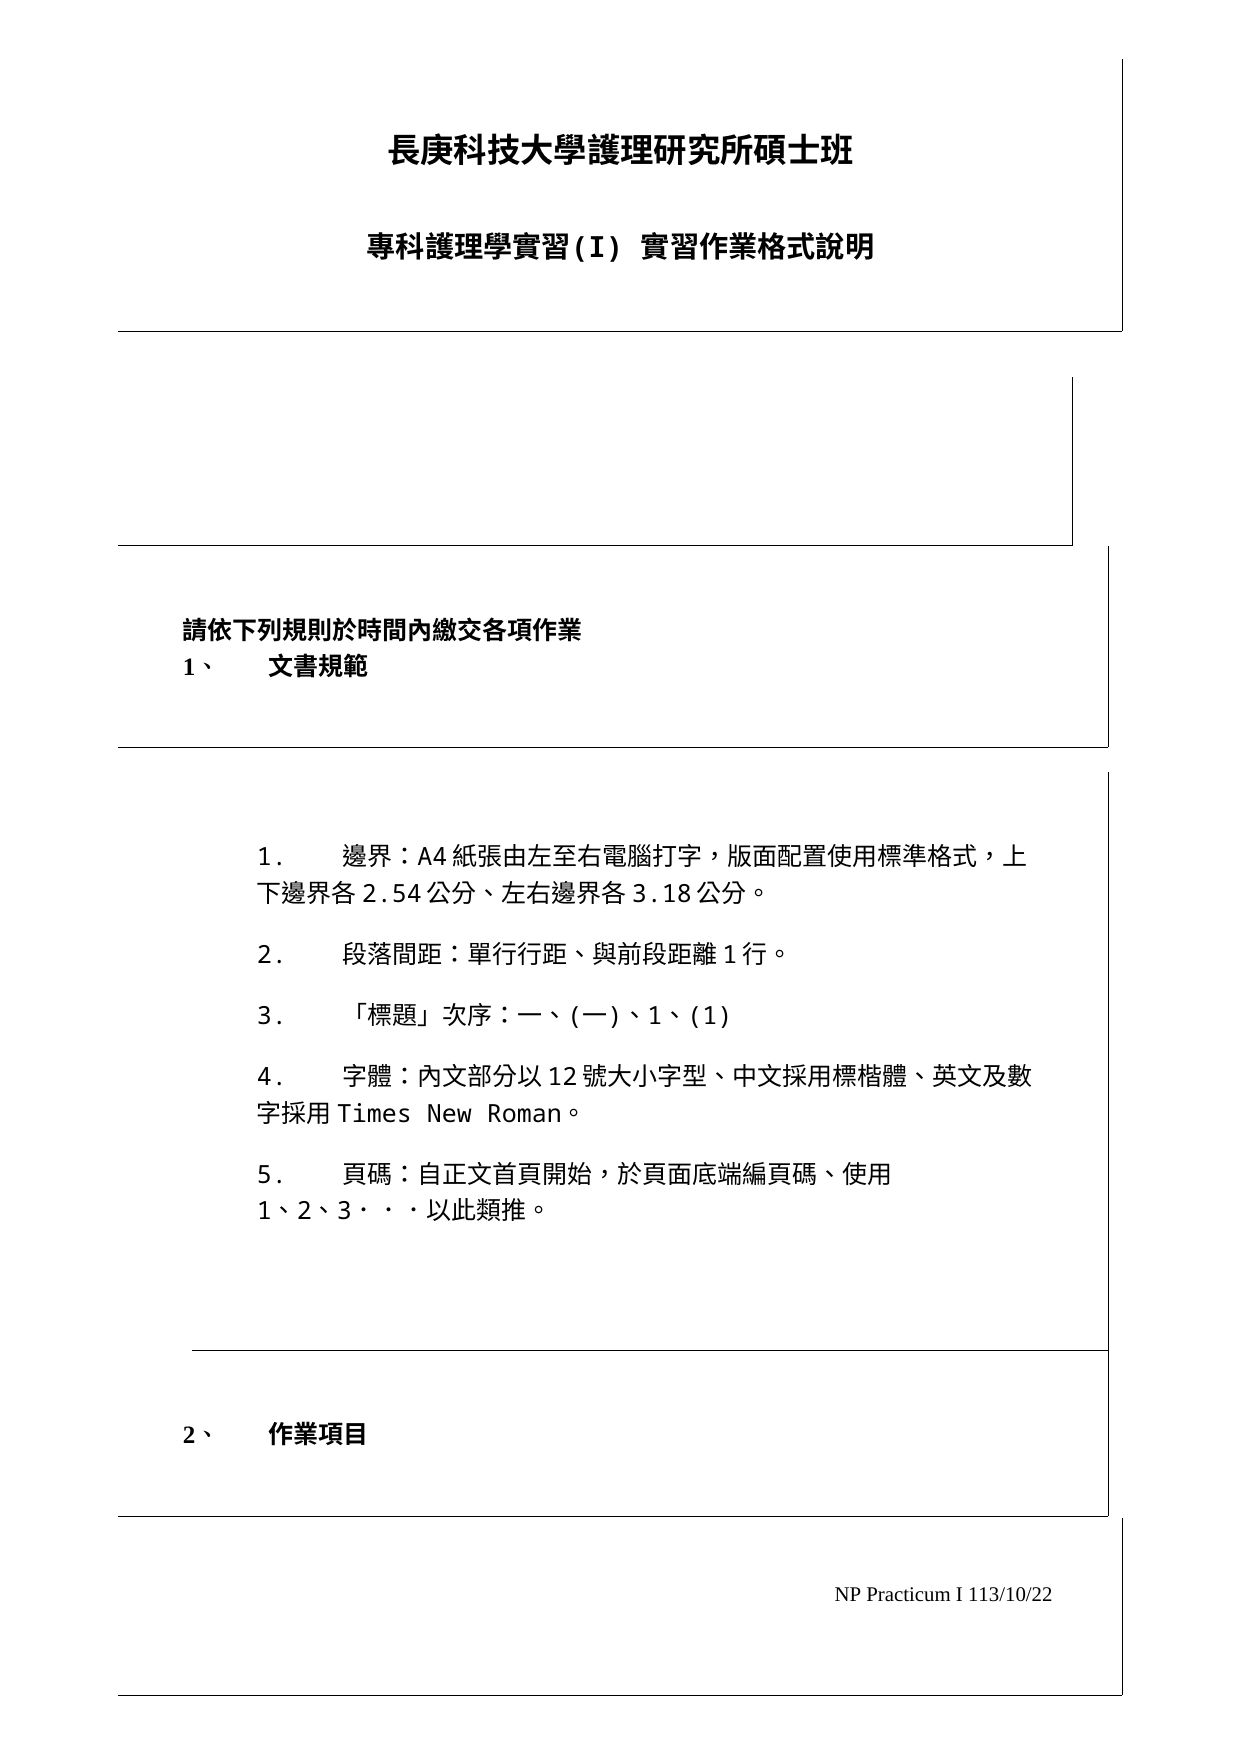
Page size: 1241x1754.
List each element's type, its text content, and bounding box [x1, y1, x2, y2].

list 邊界：A4紙張由左至右電腦打字，版面配置使用標準格式，上下邊界各2.54公分、左右邊界各3.18公分。 [192, 772, 1108, 870]
list 字體：內文部分以12號大小字型、中文採用標楷體、英文及數字採用Times New Roman。 [192, 992, 1108, 1090]
list 作業項目 [118, 1350, 1108, 1516]
list 「標題」次序：一、(一)、1、(1) [192, 931, 1108, 992]
list 段落間距：單行行距、與前段距離1行。 [192, 870, 1108, 931]
text 請依下列規則於時間內繳交各項作業 [118, 546, 1108, 646]
text 專科護理學實習(I) 實習作業格式說明 [118, 159, 1122, 331]
list 文書規範 [118, 646, 1108, 747]
text 長庚科技大學護理研究所碩士班 [118, 59, 1122, 159]
list 頁碼：自正文首頁開始，於頁面底端編頁碼、使用1、2、3．．．以此類推。 [192, 1090, 1108, 1227]
